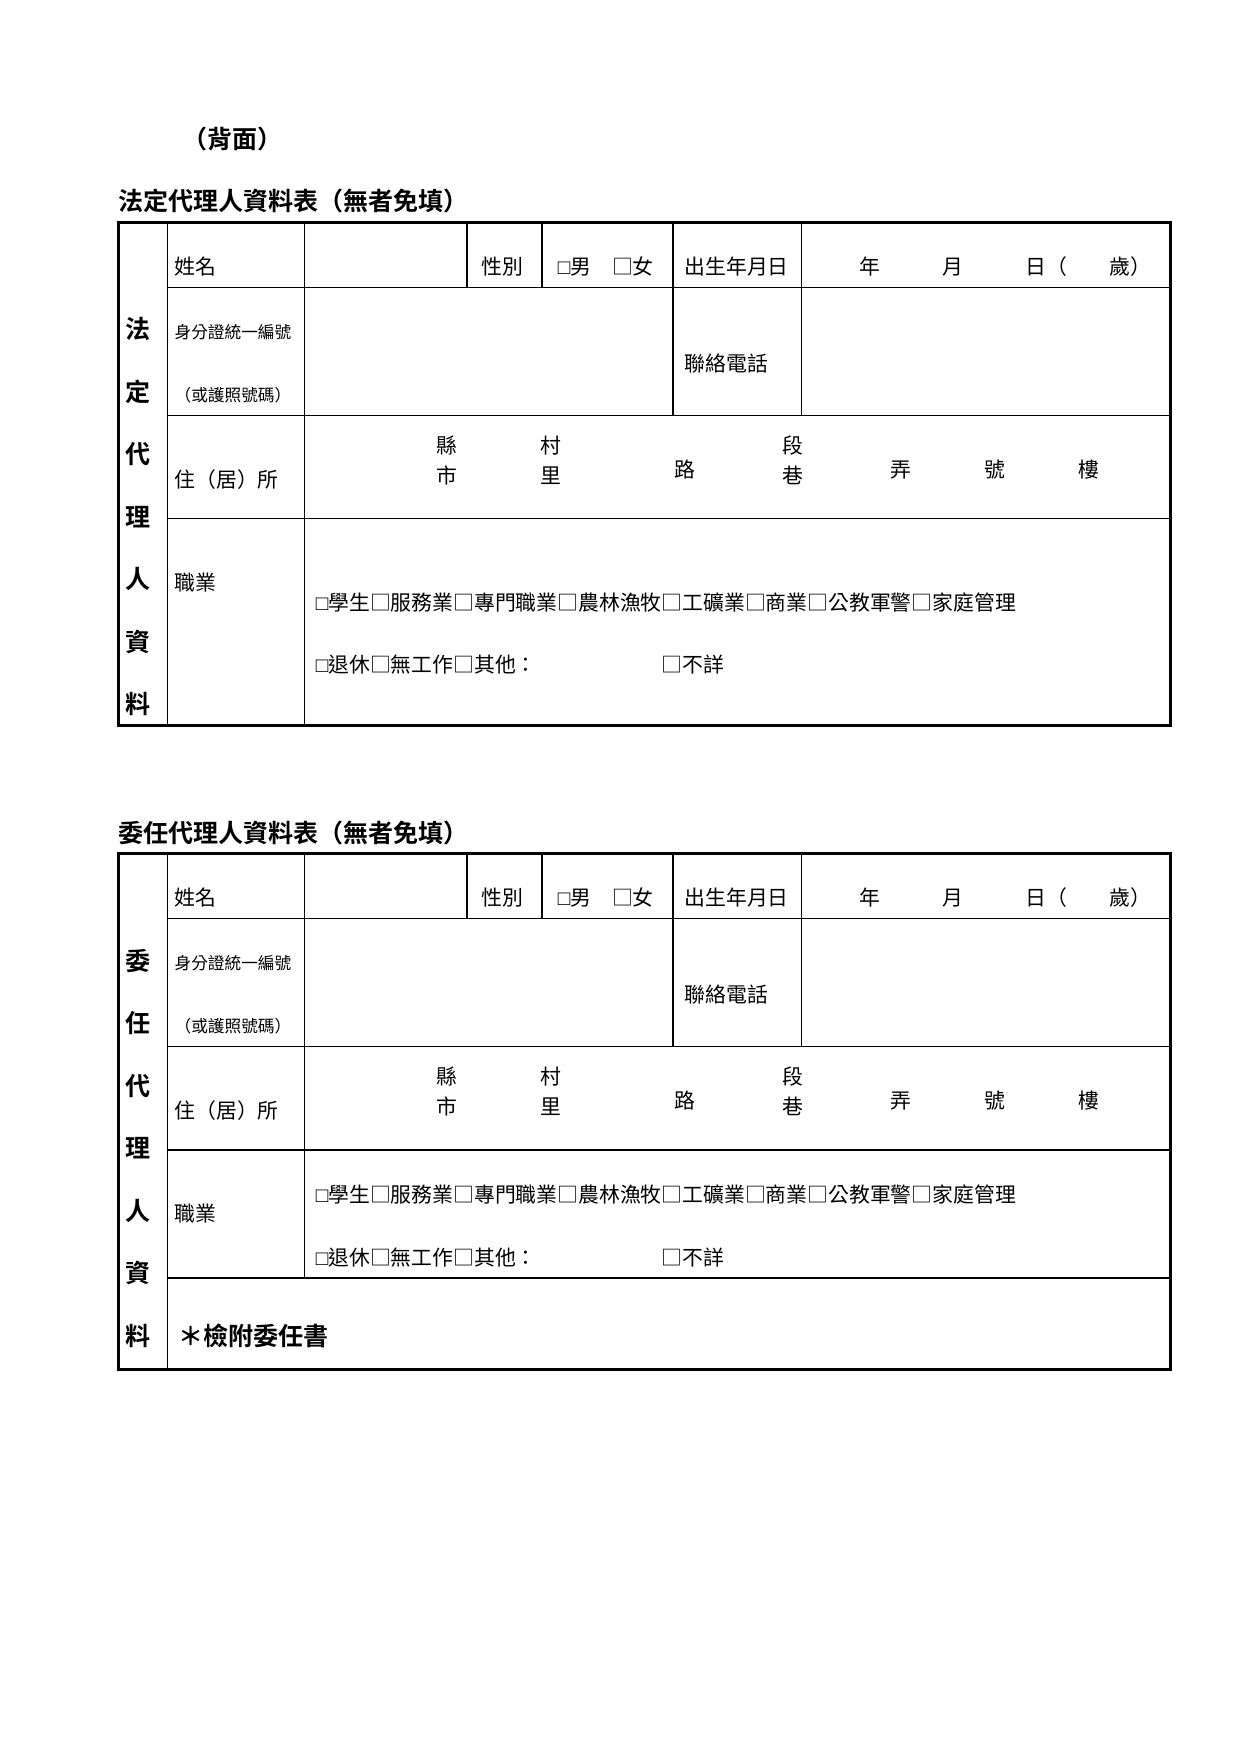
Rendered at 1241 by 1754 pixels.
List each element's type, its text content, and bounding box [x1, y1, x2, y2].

table_cell 聯絡電話 [674, 919, 801, 1046]
table_cell 身分證統一編號（或護照號碼） [168, 919, 304, 1046]
table_header 性別 [468, 855, 541, 918]
table_header [305, 224, 466, 286]
table_header □男 □女 [543, 224, 672, 286]
table_header 姓名 [168, 855, 304, 918]
table_cell [305, 919, 672, 1046]
table_cell □學生□服務業□專門職業□農林漁牧□工礦業□商業□公教軍警□家庭管理 □退休□無工作□其他： □不詳 [305, 1151, 1169, 1277]
table_header 法定代理人資料 [120, 224, 167, 724]
text （背面） [182, 96, 1122, 158]
table_cell 聯絡電話 [674, 288, 801, 414]
table_header 出生年月日 [674, 224, 801, 286]
table_header 性別 [468, 224, 541, 286]
text 法定代理人資料表（無者免填） [118, 158, 1122, 221]
table_header [305, 855, 466, 918]
table_cell 職業 [168, 519, 304, 724]
table_cell 住（居）所 [168, 1047, 304, 1149]
table_cell 縣市 村里 路 段巷 弄 號 樓 [305, 1047, 1169, 1149]
table_header □男 □女 [543, 855, 672, 918]
table_header 出生年月日 [674, 855, 801, 918]
table_cell [802, 288, 1169, 414]
table_cell 住（居）所 [168, 416, 304, 518]
table_cell 縣市 村里 路 段巷 弄 號 樓 [305, 416, 1169, 518]
table_cell [802, 919, 1169, 1046]
table_cell [305, 288, 672, 414]
table_cell 職業 [168, 1151, 304, 1277]
table_header 年 月 日（ 歲） [802, 224, 1169, 286]
table_header 姓名 [168, 224, 304, 286]
text 委任代理人資料表（無者免填） [118, 789, 1122, 852]
table_header 年 月 日（ 歲） [802, 855, 1169, 918]
table_cell □學生□服務業□專門職業□農林漁牧□工礦業□商業□公教軍警□家庭管理 □退休□無工作□其他： □不詳 [305, 519, 1169, 724]
table_header 委任代理人資料 [120, 855, 167, 1368]
table_cell 身分證統一編號（或護照號碼） [168, 288, 304, 414]
table_cell ＊檢附委任書 [168, 1279, 1169, 1368]
